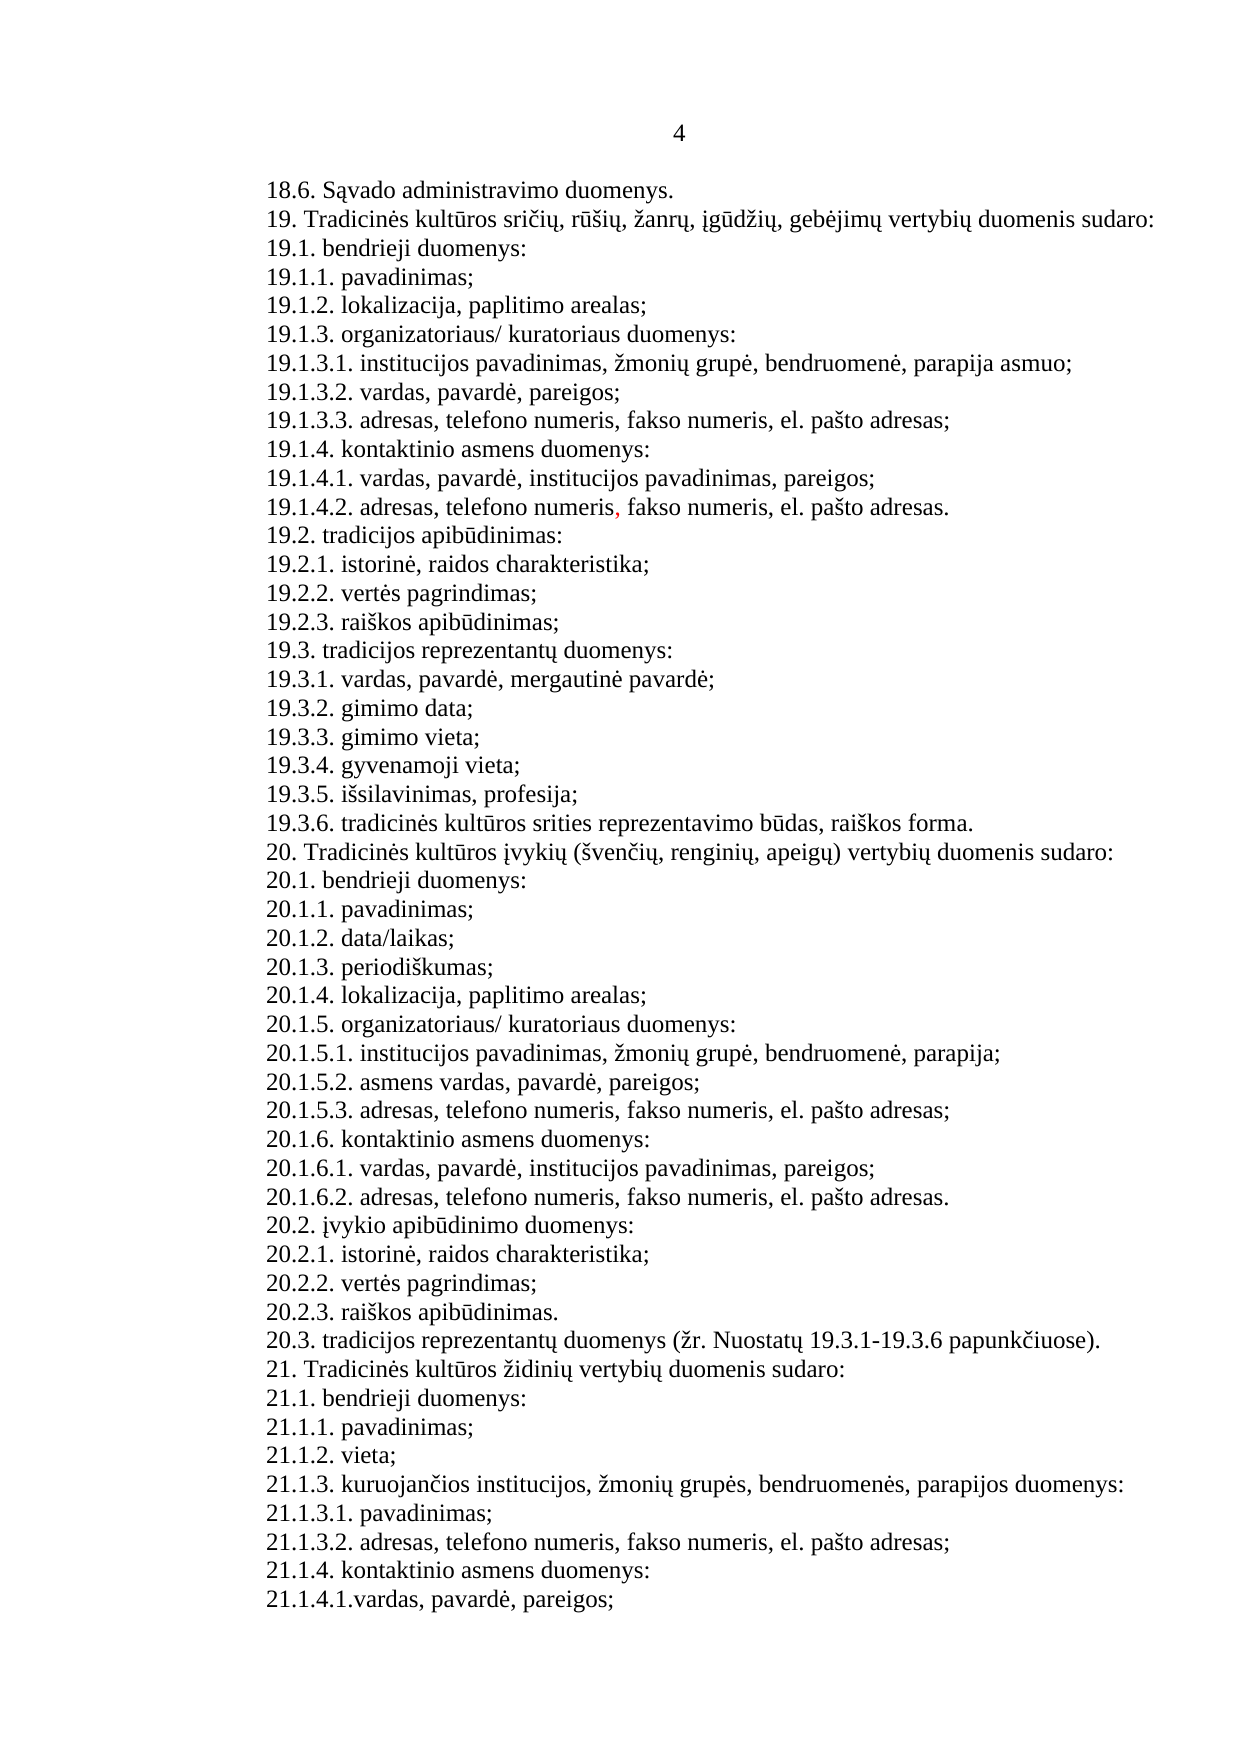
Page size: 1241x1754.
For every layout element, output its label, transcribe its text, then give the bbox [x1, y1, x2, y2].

text 21.1.4. kontaktinio asmens duomenys: [266, 1556, 1181, 1584]
text 19. Tradicinės kultūros sričių, rūšių, žanrų, įgūdžių, gebėjimų vertybių duomenis sudaro: [177, 204, 1181, 233]
text 20.1.1. pavadinimas; [215, 894, 1181, 923]
text 20.1.4. lokalizacija, paplitimo arealas; [215, 981, 1181, 1009]
text 20.1.5.2. asmens vardas, pavardė, pareigos; [177, 1067, 1181, 1096]
text 21.1.3.1. pavadinimas; [266, 1498, 1181, 1527]
text 21.1.2. vieta; [266, 1441, 1181, 1469]
text 19.1.4.2. adresas, telefono numeris, fakso numeris, el. pašto adresas. [177, 492, 1181, 521]
text 20.1. bendrieji duomenys: [177, 866, 1181, 894]
text 20.2. įvykio apibūdinimo duomenys: [177, 1211, 1181, 1239]
text 20.1.2. data/laikas; [215, 923, 1181, 952]
text 19.3.2. gimimo data; [177, 693, 1181, 722]
text 19.3.3. gimimo vieta; [177, 722, 1181, 751]
text 19.3. tradicijos reprezentantų duomenys: [177, 636, 1181, 664]
text 19.1.1. pavadinimas; [215, 262, 1181, 291]
text 19.1.3.2. vardas, pavardė, pareigos; [215, 377, 1181, 406]
text 20.2.3. raiškos apibūdinimas. [236, 1297, 1181, 1326]
text 19.3.1. vardas, pavardė, mergautinė pavardė; [177, 664, 1181, 693]
text 20.3. tradicijos reprezentantų duomenys (žr. Nuostatų 19.3.1-19.3.6 papunkčiuose). [177, 1326, 1181, 1354]
text 21.1. bendrieji duomenys: [177, 1383, 1181, 1412]
text 18.6. Sąvado administravimo duomenys. [177, 176, 1181, 204]
text 19.3.5. išsilavinimas, profesija; [177, 779, 1181, 808]
text 21.1.4.1.vardas, pavardė, pareigos; [266, 1584, 1181, 1613]
text 20.1.6. kontaktinio asmens duomenys: [177, 1124, 1181, 1153]
text 20.1.5.1. institucijos pavadinimas, žmonių grupė, bendruomenė, parapija; [177, 1038, 1181, 1067]
text 20.2.1. istorinė, raidos charakteristika; [177, 1239, 1181, 1268]
text 19.2.1. istorinė, raidos charakteristika; [177, 549, 1181, 578]
text 21. Tradicinės kultūros židinių vertybių duomenis sudaro: [177, 1354, 1181, 1383]
text 19.1.2. lokalizacija, paplitimo arealas; [215, 291, 1181, 319]
text 19.3.6. tradicinės kultūros srities reprezentavimo būdas, raiškos forma. [177, 808, 1181, 837]
text 21.1.3.2. adresas, telefono numeris, fakso numeris, el. pašto adresas; [266, 1527, 1181, 1556]
text 19.2.3. raiškos apibūdinimas; [236, 607, 1181, 636]
text 20.1.5. organizatoriaus/ kuratoriaus duomenys: [215, 1009, 1181, 1038]
text 19.1. bendrieji duomenys: [177, 233, 1181, 262]
text 19.1.4. kontaktinio asmens duomenys: [177, 434, 1181, 463]
text 20. Tradicinės kultūros įvykių (švenčių, renginių, apeigų) vertybių duomenis sudaro: [177, 837, 1181, 866]
text 20.2.2. vertės pagrindimas; [177, 1268, 1181, 1297]
text 19.3.4. gyvenamoji vieta; [177, 751, 1181, 779]
text 19.2.2. vertės pagrindimas; [177, 578, 1181, 607]
text 20.1.5.3. adresas, telefono numeris, fakso numeris, el. pašto adresas; [177, 1096, 1181, 1124]
text 19.1.4.1. vardas, pavardė, institucijos pavadinimas, pareigos; [177, 463, 1181, 492]
text 19.1.3.1. institucijos pavadinimas, žmonių grupė, bendruomenė, parapija asmuo; [215, 348, 1181, 377]
text 19.1.3.3. adresas, telefono numeris, fakso numeris, el. pašto adresas; [177, 406, 1181, 434]
text 19.2. tradicijos apibūdinimas: [177, 521, 1181, 549]
text 19.1.3. organizatoriaus/ kuratoriaus duomenys: [215, 319, 1181, 348]
text 20.1.3. periodiškumas; [215, 952, 1181, 981]
text 20.1.6.1. vardas, pavardė, institucijos pavadinimas, pareigos; [177, 1153, 1181, 1182]
text 21.1.1. pavadinimas; [266, 1412, 1181, 1441]
text 20.1.6.2. adresas, telefono numeris, fakso numeris, el. pašto adresas. [177, 1182, 1181, 1211]
text 21.1.3. kuruojančios institucijos, žmonių grupės, bendruomenės, parapijos duomenys: [266, 1469, 1181, 1498]
